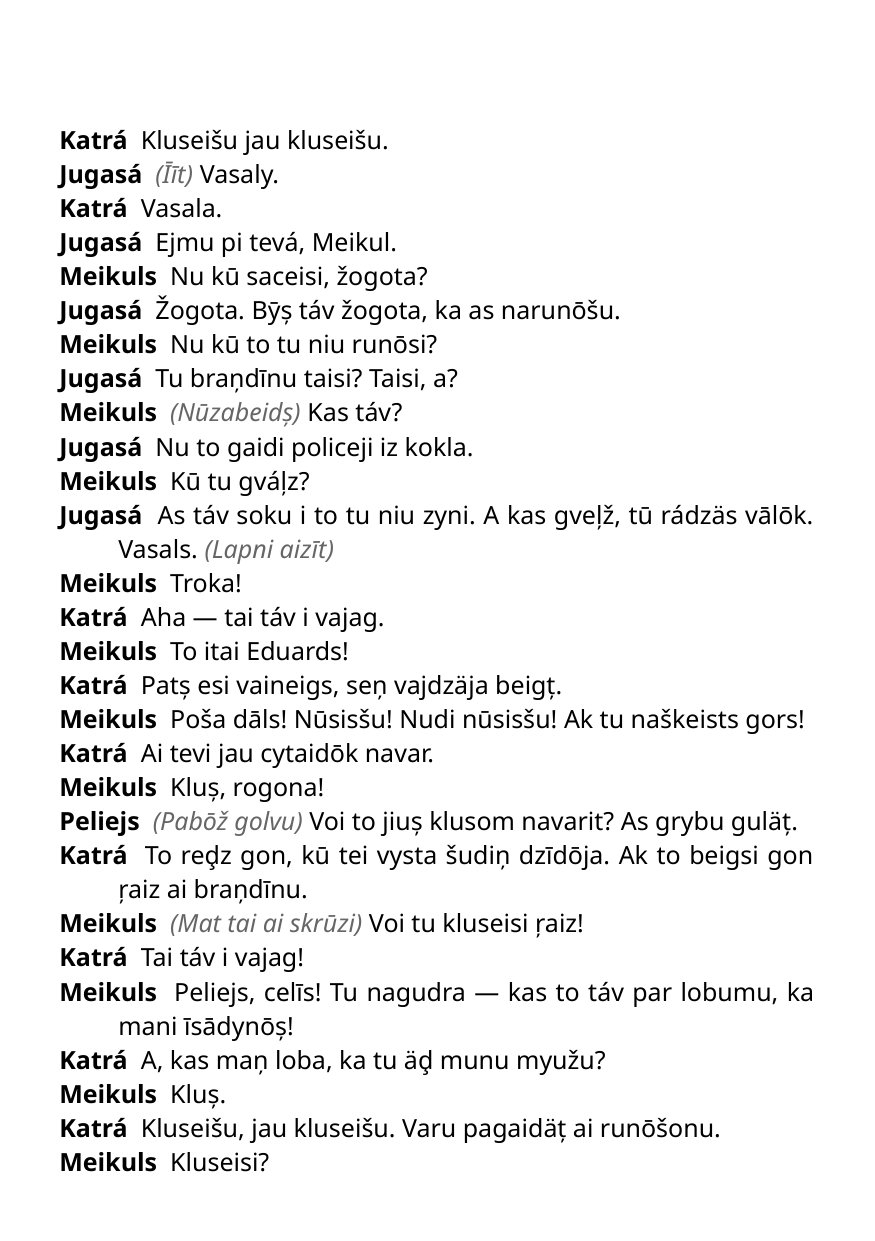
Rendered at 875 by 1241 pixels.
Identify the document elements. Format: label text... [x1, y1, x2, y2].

text Meikuls Kluseisi? [59, 1144, 815, 1178]
text Katrá Vasala. [59, 191, 815, 225]
text Katrá To reḑz gon, kū tei vysta šudiņ dzīdōja. Ak to beigsi gon ŗaiz ai braņdīnu. [59, 838, 815, 906]
text Meikuls To itai Eduards! [59, 633, 815, 668]
text Meikuls Poša dāls! Nūsisšu! Nudi nūsisšu! Ak tu naškeists gors! [59, 702, 815, 736]
text Katrá Tai táv i vajag! [59, 940, 815, 974]
text Meikuls (Mat tai ai skrūzi) Voi tu kluseisi ŗaiz! [59, 906, 815, 940]
text Meikuls (Nūzabeidș) Kas táv? [59, 395, 815, 429]
text Katrá A, kas maņ loba, ka tu äḑ munu myužu? [59, 1042, 815, 1076]
text Meikuls Peliejs, celīs! Tu nagudra — kas to táv par lobumu, ka mani īsādynōș! [59, 974, 815, 1042]
text Katrá Kluseišu, jau kluseišu. Varu pagaidäț ai runōšonu. [59, 1110, 815, 1144]
text Katrá Aha — tai táv i vajag. [59, 599, 815, 633]
text Meikuls Nu kū to tu niu runōsi? [59, 327, 815, 361]
text Katrá Patș esi vaineigs, seņ vajdzäja beigț. [59, 668, 815, 702]
text Peliejs (Pabōž golvu) Voi to jiuș klusom navarit? As grybu guläț. [59, 804, 815, 838]
text Jugasá Nu to gaidi policeji iz kokla. [59, 429, 815, 463]
text Meikuls Nu kū saceisi, žogota? [59, 259, 815, 293]
text Meikuls Kluș. [59, 1076, 815, 1110]
text Katrá Ai tevi jau cytaidōk navar. [59, 736, 815, 770]
text Katrá Kluseišu jau kluseišu. [59, 123, 815, 157]
text Meikuls Kū tu gváļz? [59, 463, 815, 497]
text Jugasá As táv soku i to tu niu zyni. A kas gveļž, tū rádzäs vālōk. Vasals. (Lapni aizīt) [59, 497, 815, 565]
text Jugasá Tu braņdīnu taisi? Taisi, a? [59, 361, 815, 395]
text Jugasá Žogota. Bȳș táv žogota, ka as narunōšu. [59, 293, 815, 327]
text Meikuls Kluș, rogona! [59, 770, 815, 804]
text Jugasá Ejmu pi tevá, Meikul. [59, 225, 815, 259]
text Jugasá (Īīt) Vasaly. [59, 157, 815, 191]
text Meikuls Troka! [59, 565, 815, 599]
